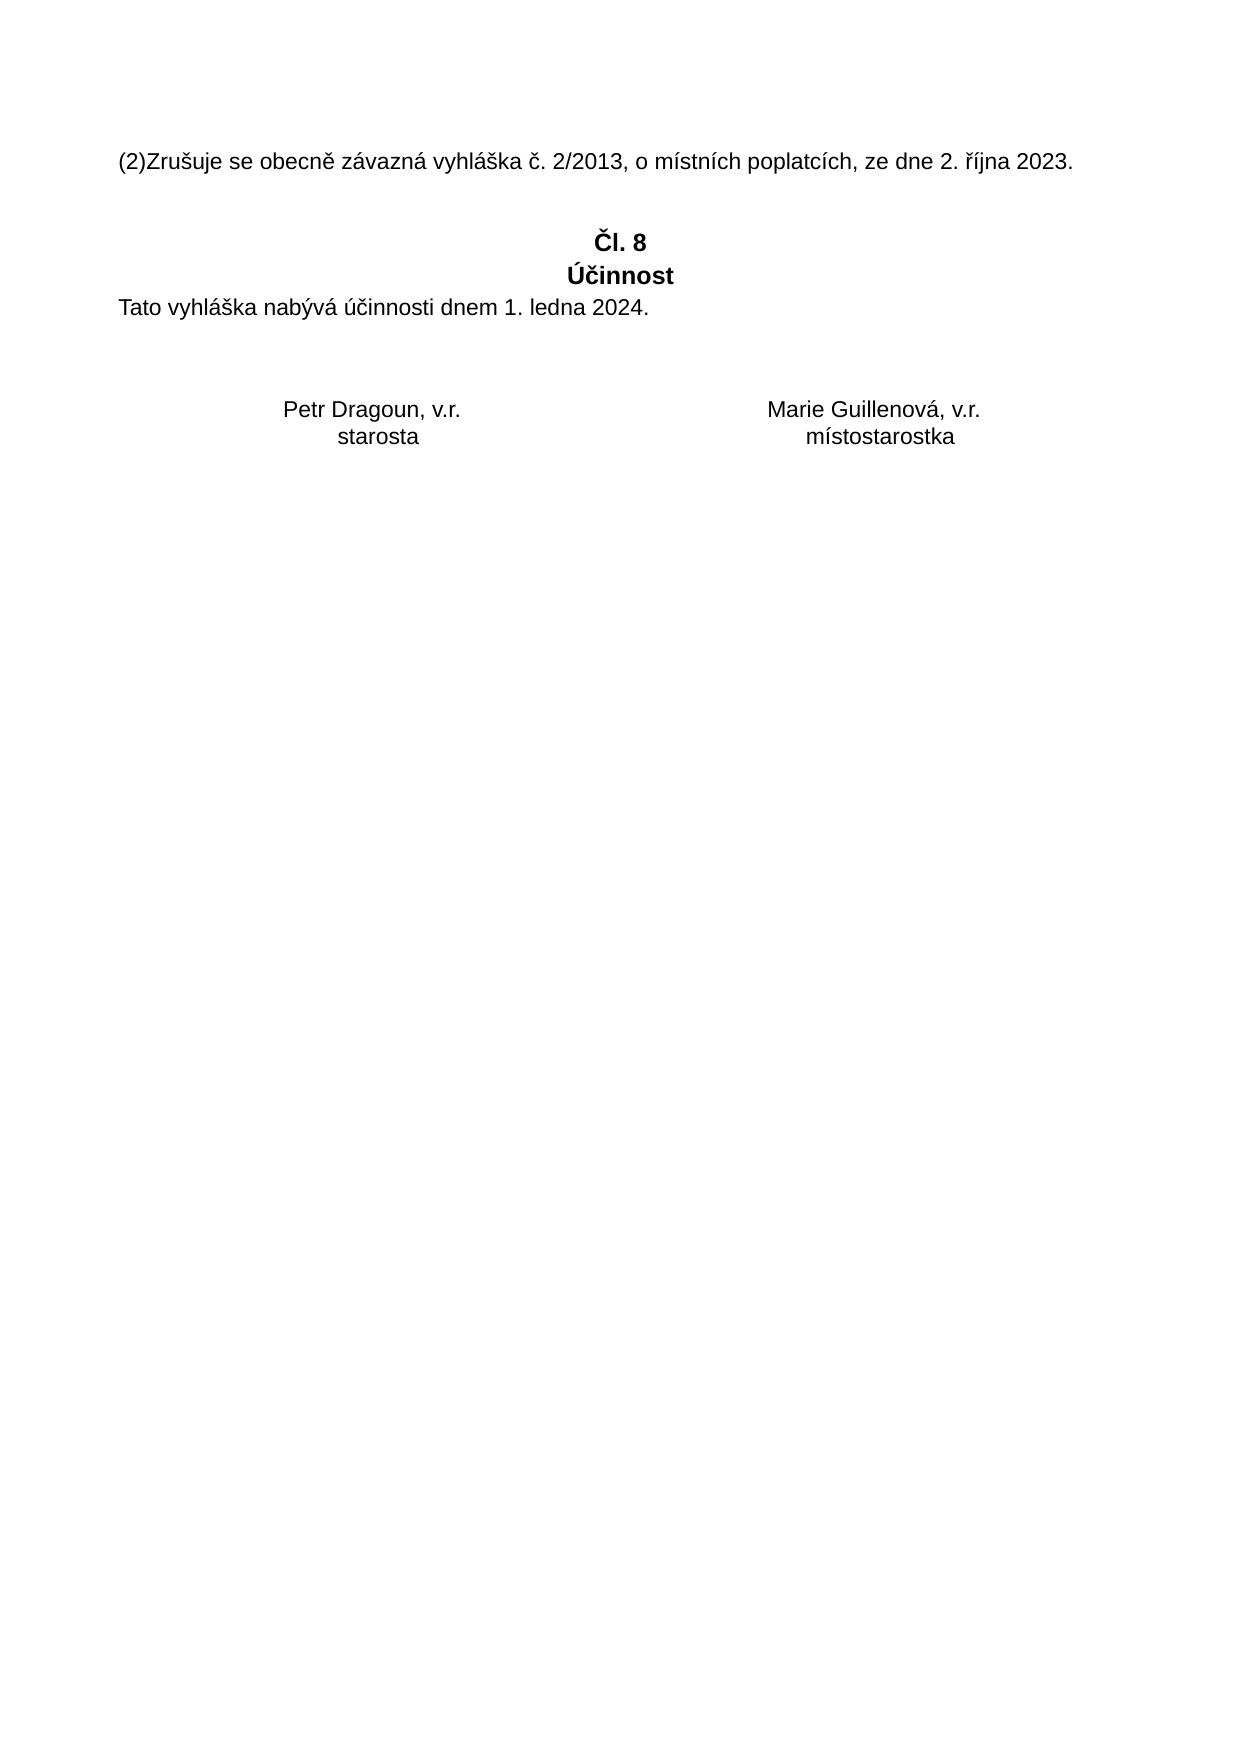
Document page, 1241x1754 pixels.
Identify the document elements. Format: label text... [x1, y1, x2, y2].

table_header Marie Guillenová, v.r. místostarostka [626, 337, 1128, 455]
text Tato vyhláška nabývá účinnosti dnem 1. ledna 2024. [118, 294, 1122, 320]
table_cell [626, 455, 1128, 573]
table_header Petr Dragoun, v.r. starosta [124, 337, 626, 455]
list Zrušuje se obecně závazná vyhláška č. 2/2013, o místních poplatcích, ze dne 2. října 2023. [118, 148, 1122, 174]
table_cell [124, 455, 626, 573]
subtitle Čl. 8 Účinnost [118, 228, 1122, 290]
